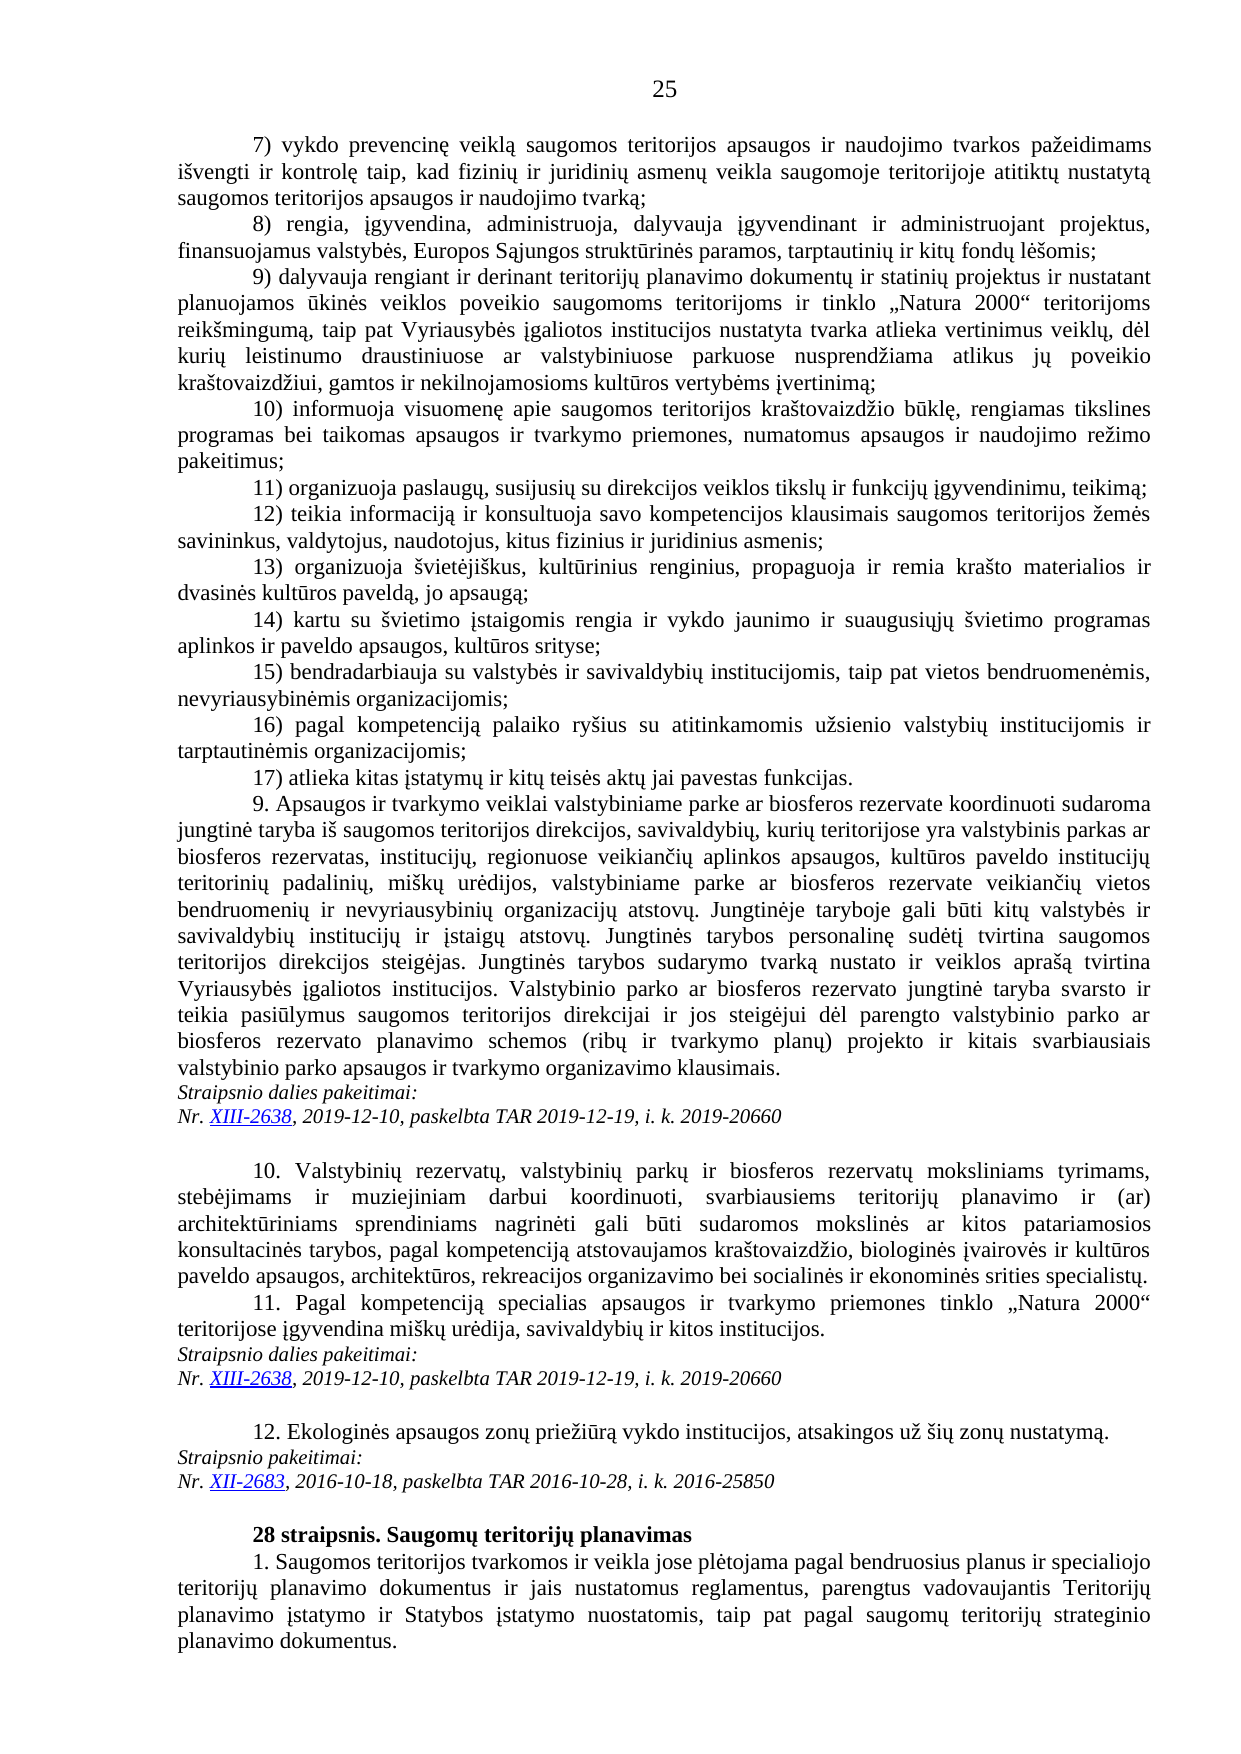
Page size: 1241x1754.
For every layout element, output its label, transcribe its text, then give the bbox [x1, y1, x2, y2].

text Nr. XIII-2638, 2019-12-10, paskelbta TAR 2019-12-19, i. k. 2019-20660 [177, 1104, 1152, 1128]
text Nr. XII-2683, 2016-10-18, paskelbta TAR 2016-10-28, i. k. 2016-25850 [177, 1469, 1152, 1493]
text 14) kartu su švietimo įstaigomis rengia ir vykdo jaunimo ir suaugusiųjų švietimo programas aplinkos ir paveldo apsaugos, kultūros srityse; [177, 606, 1152, 658]
text 17) atlieka kitas įstatymų ir kitų teisės aktų jai pavestas funkcijas. [177, 764, 1152, 790]
text 9. Apsaugos ir tvarkymo veiklai valstybiniame parke ar biosferos rezervate koordinuoti sudaroma jungtinė taryba iš saugomos teritorijos direkcijos, savivaldybių, kurių teritorijose yra valstybinis parkas ar biosferos rezervatas, institucijų, regionuose veikiančių aplinkos apsaugos, kultūros paveldo institucijų teritorinių padalinių, miškų urėdijos, valstybiniame parke ar biosferos rezervate veikiančių vietos bendruomenių ir nevyriausybinių organizacijų atstovų. Jungtinėje taryboje gali būti kitų valstybės ir savivaldybių institucijų ir įstaigų atstovų. Jungtinės tarybos personalinę sudėtį tvirtina saugomos teritorijos direkcijos steigėjas. Jungtinės tarybos sudarymo tvarką nustato ir veiklos aprašą tvirtina Vyriausybės įgaliotos institucijos. Valstybinio parko ar biosferos rezervato jungtinė taryba svarsto ir teikia pasiūlymus saugomos teritorijos direkcijai ir jos steigėjui dėl parengto valstybinio parko ar biosferos rezervato planavimo schemos (ribų ir tvarkymo planų) projekto ir kitais svarbiausiais valstybinio parko apsaugos ir tvarkymo organizavimo klausimais. [177, 790, 1152, 1080]
text Straipsnio dalies pakeitimai: [177, 1341, 1152, 1366]
text 12. Ekologinės apsaugos zonų priežiūrą vykdo institucijos, atsakingos už šių zonų nustatymą. [177, 1418, 1152, 1445]
text 28 straipsnis. Saugomų teritorijų planavimas [177, 1522, 1152, 1548]
text 10) informuoja visuomenę apie saugomos teritorijos kraštovaizdžio būklę, rengiamas tikslines programas bei taikomas apsaugos ir tvarkymo priemones, numatomus apsaugos ir naudojimo režimo pakeitimus; [177, 395, 1152, 474]
text 13) organizuoja švietėjiškus, kultūrinius renginius, propaguoja ir remia krašto materialios ir dvasinės kultūros paveldą, jo apsaugą; [177, 553, 1152, 606]
text 8) rengia, įgyvendina, administruoja, dalyvauja įgyvendinant ir administruojant projektus, finansuojamus valstybės, Europos Sąjungos struktūrinės paramos, tarptautinių ir kitų fondų lėšomis; [177, 210, 1152, 263]
text 10. Valstybinių rezervatų, valstybinių parkų ir biosferos rezervatų moksliniams tyrimams, stebėjimams ir muziejiniam darbui koordinuoti, svarbiausiems teritorijų planavimo ir (ar) architektūriniams sprendiniams nagrinėti gali būti sudaromos mokslinės ar kitos patariamosios konsultacinės tarybos, pagal kompetenciją atstovaujamos kraštovaizdžio, biologinės įvairovės ir kultūros paveldo apsaugos, architektūros, rekreacijos organizavimo bei socialinės ir ekonominės srities specialistų. [177, 1157, 1152, 1289]
text 1. Saugomos teritorijos tvarkomos ir veikla jose plėtojama pagal bendruosius planus ir specialiojo teritorijų planavimo dokumentus ir jais nustatomus reglamentus, parengtus vadovaujantis Teritorijų planavimo įstatymo ir Statybos įstatymo nuostatomis, taip pat pagal saugomų teritorijų strateginio planavimo dokumentus. [177, 1548, 1152, 1653]
text 12) teikia informaciją ir konsultuoja savo kompetencijos klausimais saugomos teritorijos žemės savininkus, valdytojus, naudotojus, kitus fizinius ir juridinius asmenis; [177, 500, 1152, 553]
text 11) organizuoja paslaugų, susijusių su direkcijos veiklos tikslų ir funkcijų įgyvendinimu, teikimą; [177, 474, 1152, 500]
text 7) vykdo prevencinę veiklą saugomos teritorijos apsaugos ir naudojimo tvarkos pažeidimams išvengti ir kontrolę taip, kad fizinių ir juridinių asmenų veikla saugomoje teritorijoje atitiktų nustatytą saugomos teritorijos apsaugos ir naudojimo tvarką; [177, 131, 1152, 210]
text 16) pagal kompetenciją palaiko ryšius su atitinkamomis užsienio valstybių institucijomis ir tarptautinėmis organizacijomis; [177, 711, 1152, 764]
text Nr. XIII-2638, 2019-12-10, paskelbta TAR 2019-12-19, i. k. 2019-20660 [177, 1366, 1152, 1389]
text 9) dalyvauja rengiant ir derinant teritorijų planavimo dokumentų ir statinių projektus ir nustatant planuojamos ūkinės veiklos poveikio saugomoms teritorijoms ir tinklo „Natura 2000“ teritorijoms reikšmingumą, taip pat Vyriausybės įgaliotos institucijos nustatyta tvarka atlieka vertinimus veiklų, dėl kurių leistinumo draustiniuose ar valstybiniuose parkuose nusprendžiama atlikus jų poveikio kraštovaizdžiui, gamtos ir nekilnojamosioms kultūros vertybėms įvertinimą; [177, 263, 1152, 395]
text 11. Pagal kompetenciją specialias apsaugos ir tvarkymo priemones tinklo „Natura 2000“ teritorijose įgyvendina miškų urėdija, savivaldybių ir kitos institucijos. [177, 1289, 1152, 1341]
text Straipsnio dalies pakeitimai: [177, 1080, 1152, 1104]
text Straipsnio pakeitimai: [177, 1445, 1152, 1469]
text 15) bendradarbiauja su valstybės ir savivaldybių institucijomis, taip pat vietos bendruomenėmis, nevyriausybinėmis organizacijomis; [177, 658, 1152, 711]
